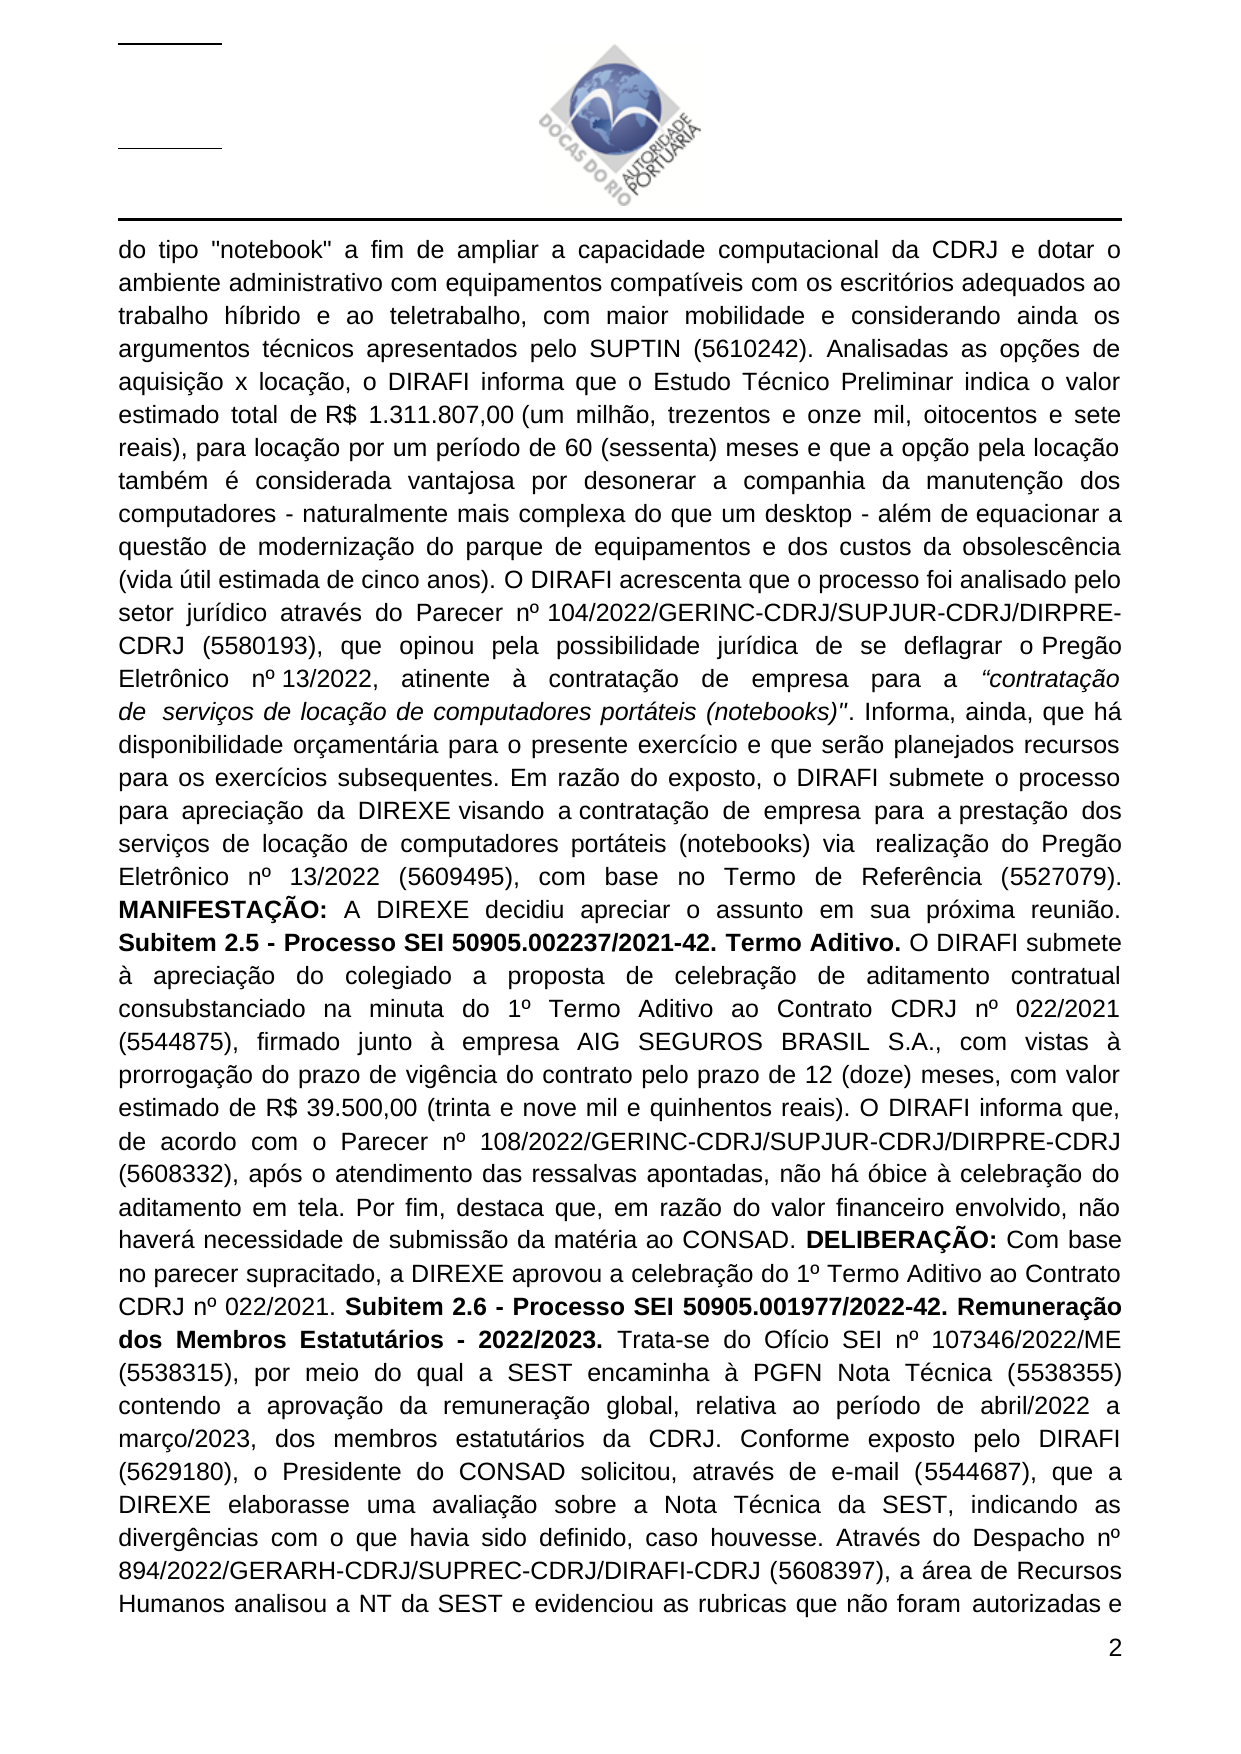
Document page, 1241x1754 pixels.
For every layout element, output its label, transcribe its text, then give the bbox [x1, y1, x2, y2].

text do tipo "notebook" a fim de ampliar a capacidade computacional da CDRJ e dotar o ambiente administrativo com equipamentos compatíveis com os escritórios adequados ao trabalho híbrido e ao teletrabalho, com maior mobilidade e considerando ainda os argumentos técnicos apresentados pelo SUPTIN (5610242). Analisadas as opções de aquisição x locação, o DIRAFI informa que o Estudo Técnico Preliminar indica o valor estimado total de R$ 1.311.807,00 (um milhão, trezentos e onze mil, oitocentos e sete reais), para locação por um período de 60 (sessenta) meses e que a opção pela locação também é considerada vantajosa por desonerar a companhia da manutenção dos computadores - naturalmente mais complexa do que um desktop - além de equacionar a questão de modernização do parque de equipamentos e dos custos da obsolescência (vida útil estimada de cinco anos). O DIRAFI acrescenta que o processo foi analisado pelo setor jurídico através do Parecer nº 104/2022/GERINC-CDRJ/SUPJUR-CDRJ/DIRPRE-CDRJ (5580193), que opinou pela possibilidade jurídica de se deflagrar o Pregão Eletrônico nº 13/2022, atinente à contratação de empresa para a ​“contratação de serviços de locação de computadores portáteis (notebooks)". Informa, ainda, que há disponibilidade orçamentária para o presente exercício e que serão planejados recursos para os exercícios subsequentes. Em razão do exposto, o DIRAFI submete o processo para apreciação da DIREXE visando a contratação de empresa para a prestação dos serviços de locação de computadores portáteis (notebooks) via realização do Pregão Eletrônico nº 13/2022 (5609495), com base no Termo de Referência (5527079). MANIFESTAÇÃO: A DIREXE decidiu apreciar o assunto em sua próxima reunião. Subitem 2.5 - Processo SEI 50905.002237/2021-42. Termo Aditivo. O DIRAFI submete à apreciação do colegiado a proposta de celebração de aditamento contratual consubstanciado na minuta do 1º Termo Aditivo ao Contrato CDRJ nº 022/2021 (5544875), firmado junto à empresa AIG SEGUROS BRASIL S.A., com vistas à prorrogação do prazo de vigência do contrato pelo prazo de 12 (doze) meses, com valor estimado de R$ 39.500,00 (trinta e nove mil e quinhentos reais). O DIRAFI informa que, de acordo com o Parecer nº 108/2022/GERINC-CDRJ/SUPJUR-CDRJ/DIRPRE-CDRJ (5608332), após o atendimento das ressalvas apontadas, não há óbice à celebração do aditamento em tela. Por fim, destaca que, em razão do valor financeiro envolvido, não haverá necessidade de submissão da matéria ao CONSAD. DELIBERAÇÃO: Com base no parecer supracitado, a DIREXE aprovou a celebração do 1º Termo Aditivo ao Contrato CDRJ nº 022/2021. Subitem 2.6 - Processo SEI 50905.001977/2022-42. Remuneração dos Membros Estatutários - 2022/2023. Trata-se do Ofício SEI nº 107346/2022/ME (5538315), por meio do qual a SEST encaminha à PGFN Nota Técnica (5538355) contendo a aprovação da remuneração global, relativa ao período de abril/2022 a março/2023, dos membros estatutários da CDRJ. Conforme exposto pelo DIRAFI (5629180), o Presidente do CONSAD solicitou, através de e-mail (5544687), que a DIREXE elaborasse uma avaliação sobre a Nota Técnica da SEST, indicando as divergências com o que havia sido definido, caso houvesse. Através do Despacho nº 894/2022/GERARH-CDRJ/SUPREC-CDRJ/DIRAFI-CDRJ (5608397), a área de Recursos Humanos analisou a NT da SEST e evidenciou as rubricas que não foram autorizadas e [118, 235, 1122, 1617]
